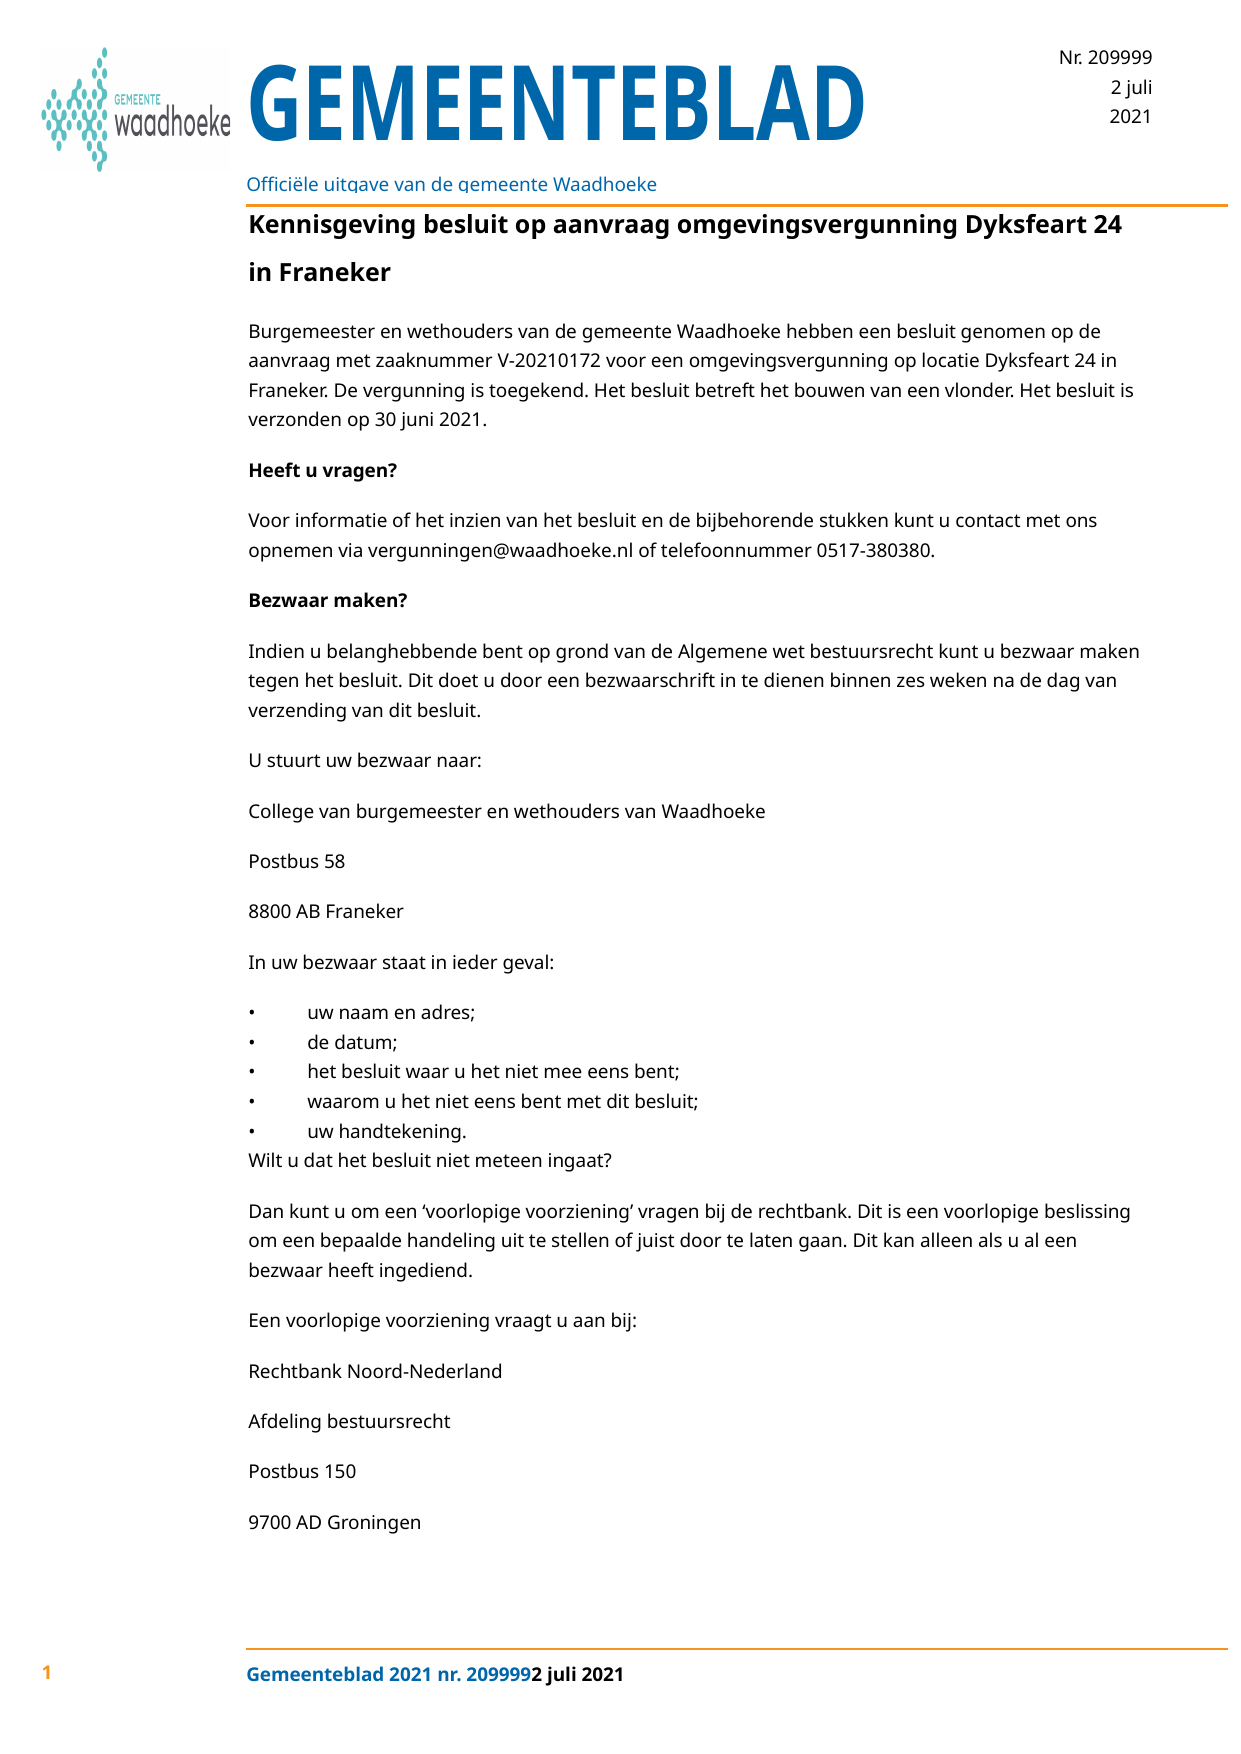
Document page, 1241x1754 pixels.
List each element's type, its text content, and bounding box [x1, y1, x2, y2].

text Postbus 150 [248, 1459, 1152, 1484]
text Burgemeester en wethouders van de gemeente Waadhoeke hebben een besluit genomen op de aanvraag met zaaknummer V-20210172 voor een omgevingsvergunning op locatie Dyksfeart 24 in Franeker. De vergunning is toegekend. Het besluit betreft het bouwen van een vlonder. Het besluit is verzonden op 30 juni 2021. [248, 318, 1152, 432]
list het besluit waar u het niet mee eens bent; [248, 1059, 1152, 1084]
text Kennisgeving besluit op aanvraag omgevingsvergunning Dyksfeart 24 in Franeker [248, 207, 1152, 288]
list uw naam en adres; [248, 999, 1152, 1025]
text Een voorlopige voorziening vraagt u aan bij: [248, 1307, 1152, 1333]
text Postbus 58 [248, 848, 1152, 874]
text Dan kunt u om een ‘voorlopige voorziening’ vragen bij de rechtbank. Dit is een voorlopige beslissing om een bepaalde handeling uit te stellen of juist door te laten gaan. Dit kan alleen als u al een bezwaar heeft ingediend. [248, 1198, 1152, 1283]
text Afdeling bestuursrecht [248, 1408, 1152, 1434]
list de datum; [248, 1029, 1152, 1055]
text In uw bezwaar staat in ieder geval: [248, 949, 1152, 975]
text U stuurt uw bezwaar naar: [248, 747, 1152, 773]
text Bezwaar maken? [248, 587, 1152, 613]
text College van burgemeester en wethouders van Waadhoeke [248, 798, 1152, 824]
text Wilt u dat het besluit niet meteen ingaat? [248, 1147, 1152, 1173]
picture [41, 47, 231, 172]
text Indien u belanghebbende bent op grond van de Algemene wet bestuursrecht kunt u bezwaar maken tegen het besluit. Dit doet u door een bezwaarschrift in te dienen binnen zes weken na de dag van verzending van dit besluit. [248, 638, 1152, 723]
list uw handtekening. [248, 1118, 1152, 1144]
text 9700 AD Groningen [248, 1509, 1152, 1535]
text Heeft u vragen? [248, 457, 1152, 483]
text Rechtbank Noord-Nederland [248, 1358, 1152, 1384]
text 8800 AB Franeker [248, 899, 1152, 924]
list waarom u het niet eens bent met dit besluit; [248, 1088, 1152, 1114]
text Voor informatie of het inzien van het besluit en de bijbehorende stukken kunt u contact met ons opnemen via vergunningen@waadhoeke.nl of telefoonnummer 0517-380380. [248, 507, 1152, 563]
